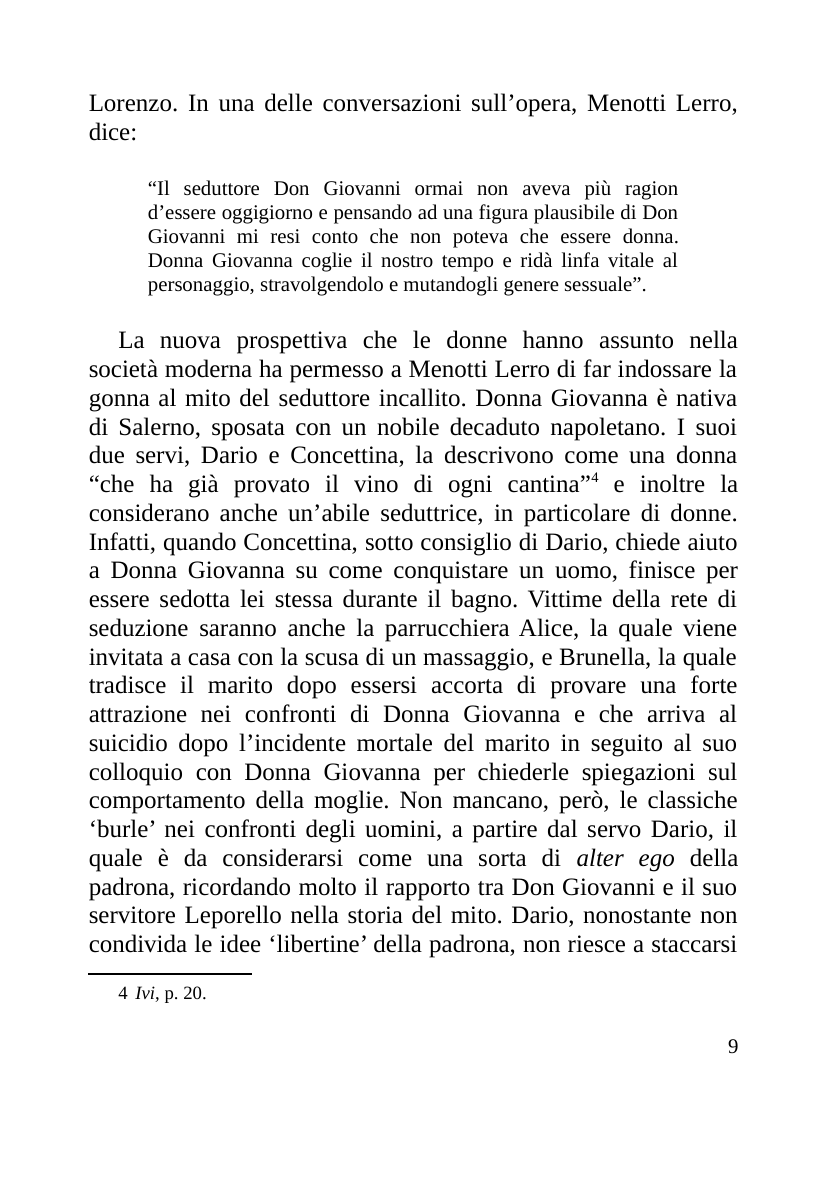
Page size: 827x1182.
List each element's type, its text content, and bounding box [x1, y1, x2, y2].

text Lorenzo. In una delle conversazioni sull’opera, Menotti Lerro, dice: [88, 88, 738, 146]
text La nuova prospettiva che le donne hanno assunto nella società moderna ha permesso a Menotti Lerro di far indossare la gonna al mito del seduttore incallito. Donna Giovanna è nativa di Salerno, sposata con un nobile decaduto napoletano. I suoi due servi, Dario e Concettina, la descrivono come una donna “che ha già provato il vino di ogni cantina” e inoltre la considerano anche un’abile seduttrice, in particolare di donne. Infatti, quando Concettina, sotto consiglio di Dario, chiede aiuto a Donna Giovanna su come conquistare un uomo, finisce per essere sedotta lei stessa durante il bagno. Vittime della rete di seduzione saranno anche la parrucchiera Alice, la quale viene invitata a casa con la scusa di un massaggio, e Brunella, la quale tradisce il marito dopo essersi accorta di provare una forte attrazione nei confronti di Donna Giovanna e che arriva al suicidio dopo l’incidente mortale del marito in seguito al suo colloquio con Donna Giovanna per chiederle spiegazioni sul comportamento della moglie. Non mancano, però, le classiche ‘burle’ nei confronti degli uomini, a partire dal servo Dario, il quale è da considerarsi come una sorta di alter ego della padrona, ricordando molto il rapporto tra Don Giovanni e il suo servitore Leporello nella storia del mito. Dario, nonostante non condivida le idee ‘libertine’ della padrona, non riesce a staccarsi [88, 325, 738, 958]
text “Il seduttore Don Giovanni ormai non aveva più ragion d’essere oggigiorno e pensando ad una figura plausibile di Don Giovanni mi resi conto che non poteva che essere donna. Donna Giovanna coglie il nostro tempo e ridà linfa vitale al personaggio, stravolgendolo e mutandogli genere sessuale”. [148, 176, 679, 296]
text Ivi, p. 20. [118, 980, 738, 1004]
